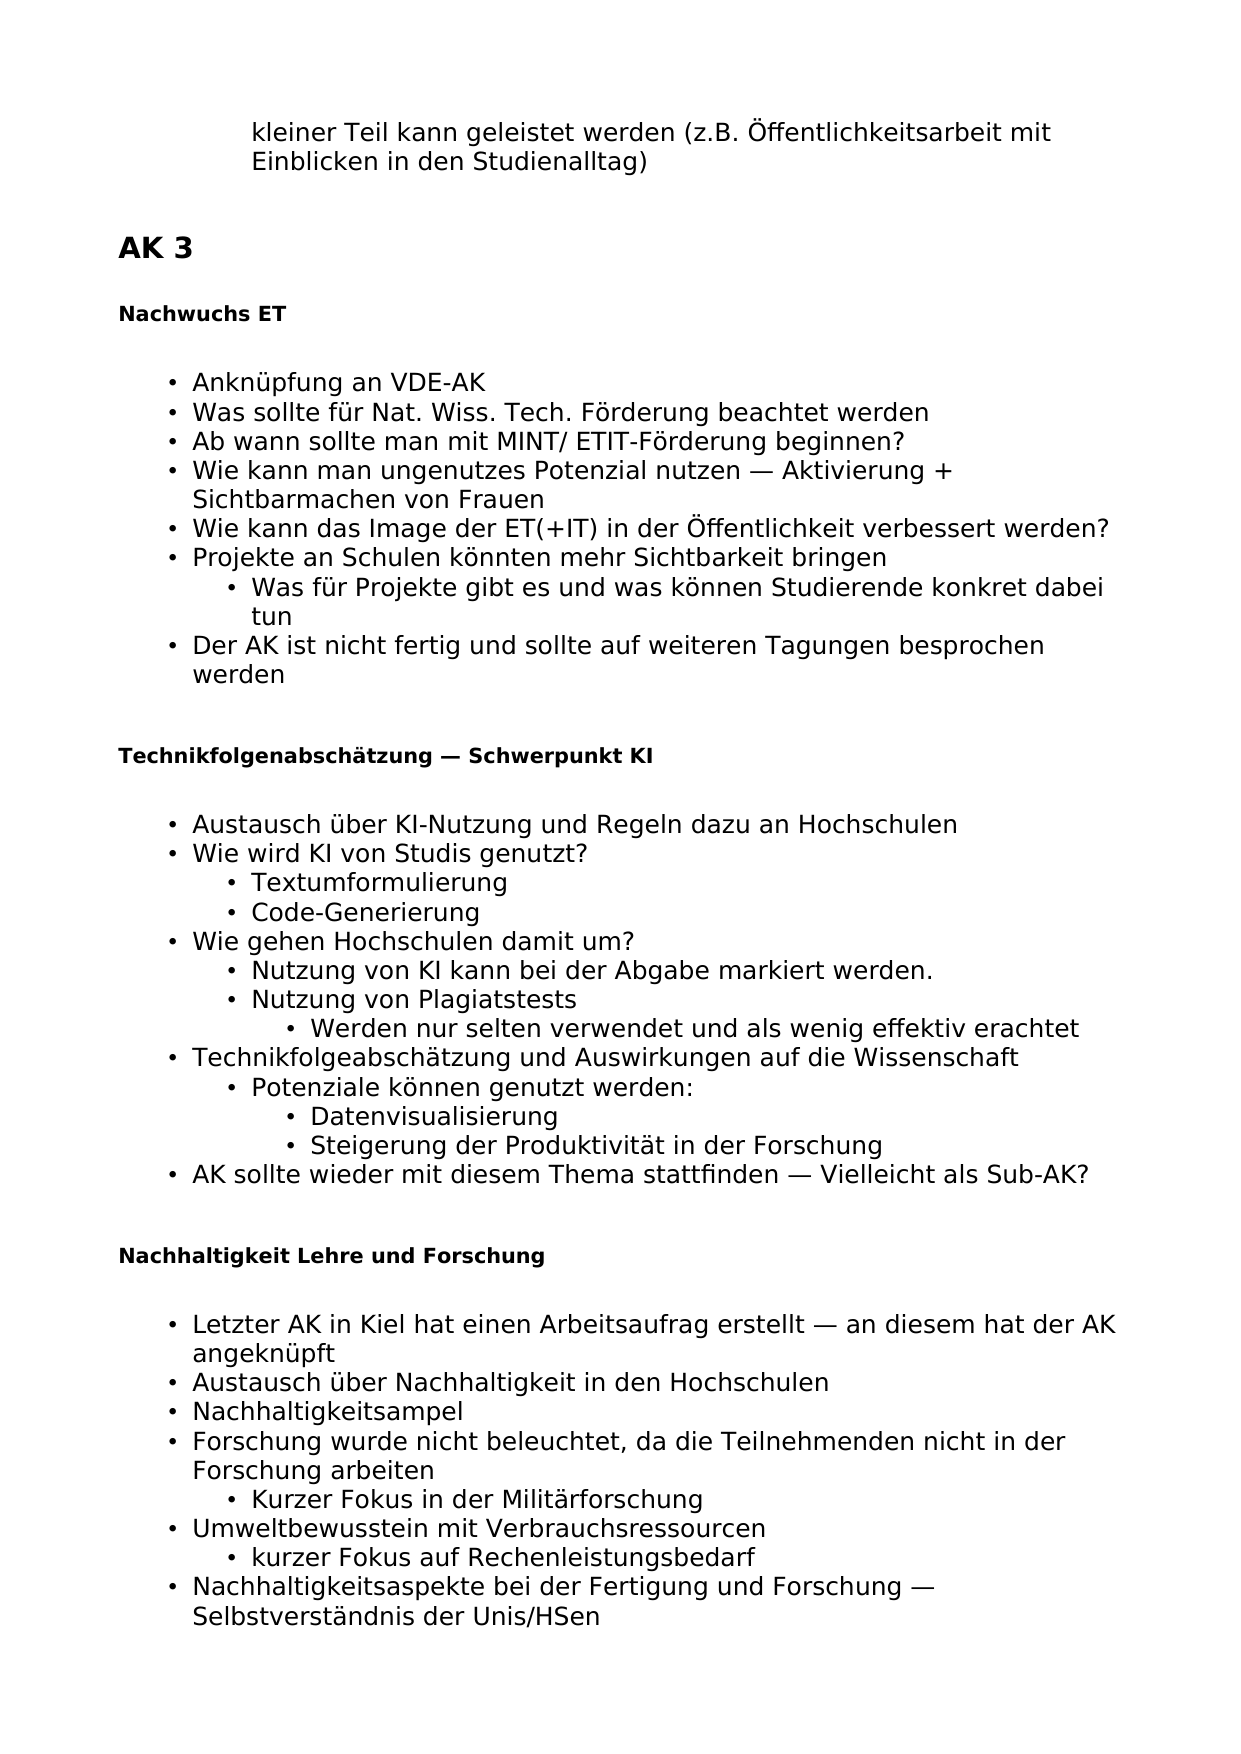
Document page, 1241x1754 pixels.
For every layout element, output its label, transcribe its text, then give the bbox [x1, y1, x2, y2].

list Letzter AK in Kiel hat einen Arbeitsaufrag erstellt — an diesem hat der AK angeknüpft [177, 1310, 1122, 1368]
list Der AK ist nicht fertig und sollte auf weiteren Tagungen besprochen werden [177, 631, 1122, 689]
list Was für Projekte gibt es und was können Studierende konkret dabei tun [236, 573, 1122, 631]
list Ab wann sollte man mit MINT/ ETIT-Förderung beginnen? [177, 427, 1122, 456]
subtitle Nachwuchs ET [118, 302, 1122, 327]
list Textumformulierung [236, 868, 1122, 898]
list Wie wird KI von Studis genutzt? [177, 839, 1122, 868]
list Wie kann das Image der ET(+IT) in der Öffentlichkeit verbessert werden? [177, 514, 1122, 544]
list Forschung wurde nicht beleuchtet, da die Teilnehmenden nicht in der Forschung arbeiten [177, 1427, 1122, 1485]
list Technikfolgeabschätzung und Auswirkungen auf die Wissenschaft [177, 1043, 1122, 1073]
list Austausch über Nachhaltigkeit in den Hochschulen [177, 1368, 1122, 1398]
list Umweltbewusstein mit Verbrauchsressourcen [177, 1514, 1122, 1543]
list Nutzung von Plagiatstests [236, 985, 1122, 1014]
list Code-Generierung [236, 898, 1122, 927]
list Wie gehen Hochschulen damit um? [177, 927, 1122, 956]
list Nachhaltigkeitsampel [177, 1398, 1122, 1427]
list Was sollte für Nat. Wiss. Tech. Förderung beachtet werden [177, 398, 1122, 427]
list Anknüpfung an VDE-AK [177, 369, 1122, 398]
subtitle Nachhaltigkeit Lehre und Forschung [118, 1244, 1122, 1268]
list Nutzung von KI kann bei der Abgabe markiert werden. [236, 956, 1122, 985]
list Potenziale können genutzt werden: [236, 1073, 1122, 1102]
list kurzer Fokus auf Rechenleistungsbedarf [236, 1543, 1122, 1573]
list Steigerung der Produktivität in der Forschung [295, 1131, 1122, 1160]
list Nachhaltigkeitsaspekte bei der Fertigung und Forschung — Selbstverständnis der Unis/HSen [177, 1573, 1122, 1631]
list kleiner Teil kann geleistet werden (z.B. Öffentlichkeitsarbeit mit Einblicken in den Studienalltag) [236, 118, 1122, 176]
subtitle AK 3 [118, 231, 1122, 265]
list Projekte an Schulen könnten mehr Sichtbarkeit bringen [177, 544, 1122, 573]
list Kurzer Fokus in der Militärforschung [236, 1485, 1122, 1514]
list Datenvisualisierung [295, 1102, 1122, 1131]
subtitle Technikfolgenabschätzung — Schwerpunkt KI [118, 744, 1122, 768]
list Wie kann man ungenutzes Potenzial nutzen — Aktivierung + Sichtbarmachen von Frauen [177, 456, 1122, 514]
list Werden nur selten verwendet und als wenig effektiv erachtet [295, 1014, 1122, 1043]
list AK sollte wieder mit diesem Thema stattfinden — Vielleicht als Sub-AK? [177, 1160, 1122, 1189]
list Austausch über KI-Nutzung und Regeln dazu an Hochschulen [177, 810, 1122, 839]
